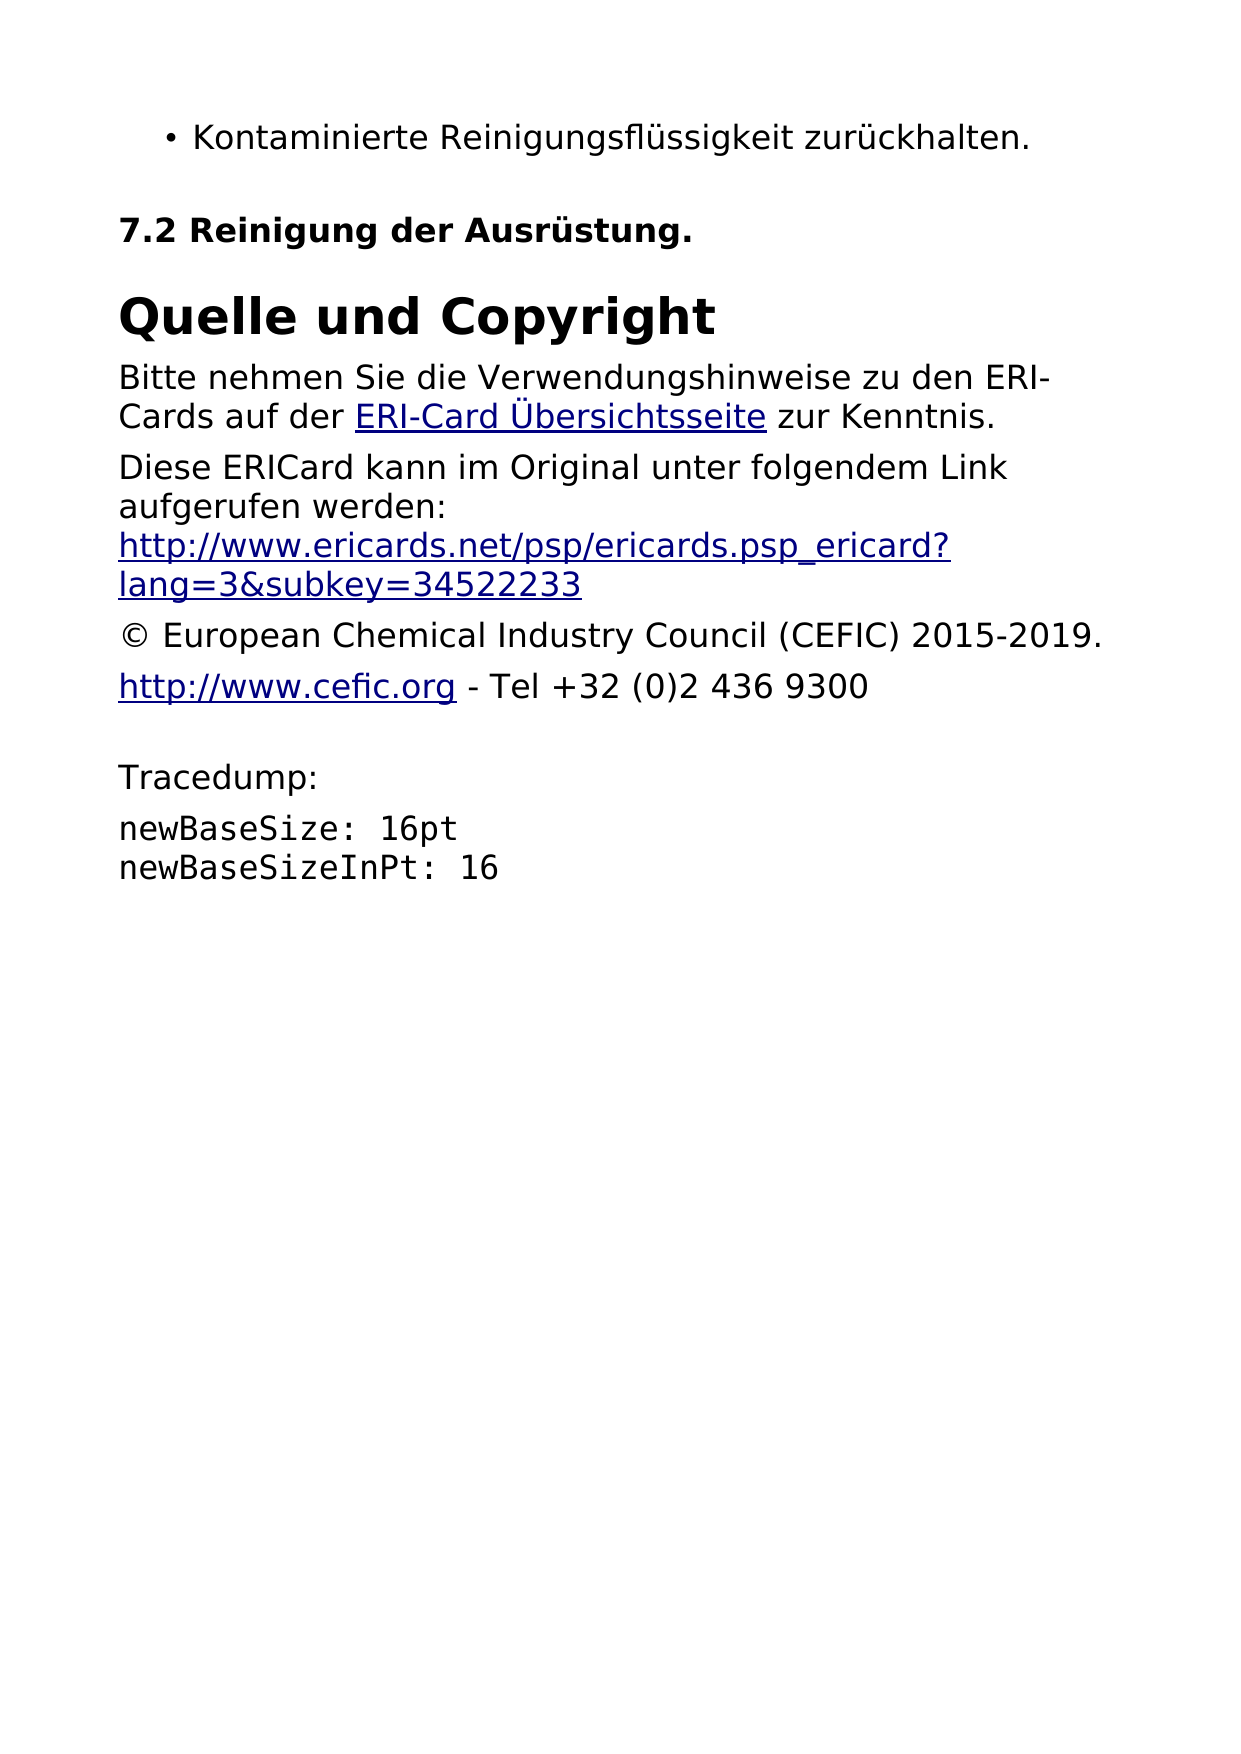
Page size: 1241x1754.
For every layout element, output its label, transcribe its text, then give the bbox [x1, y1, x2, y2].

text Diese ERICard kann im Original unter folgendem Link aufgerufen werden: http://www.ericards.net/psp/ericards.psp_ericard?lang=3&subkey=34522233 [118, 449, 1122, 604]
text newBaseSize: 16pt newBaseSizeInPt: 16 [118, 809, 1122, 887]
text Bitte nehmen Sie die Verwendungshinweise zu den ERI-Cards auf der ERI-Card Übersichtsseite zur Kenntnis. [118, 358, 1122, 436]
subtitle 7.2 Reinigung der Ausrüstung. [118, 211, 1122, 250]
text Tracedump: [118, 719, 1122, 797]
text © European Chemical Industry Council (CEFIC) 2015-2019. [118, 617, 1122, 656]
subtitle Quelle und Copyright [118, 288, 1122, 346]
list Kontaminierte Reinigungsflüssigkeit zurückhalten. [177, 118, 1122, 157]
text http://www.cefic.org - Tel +32 (0)2 436 9300 [118, 668, 1122, 707]
